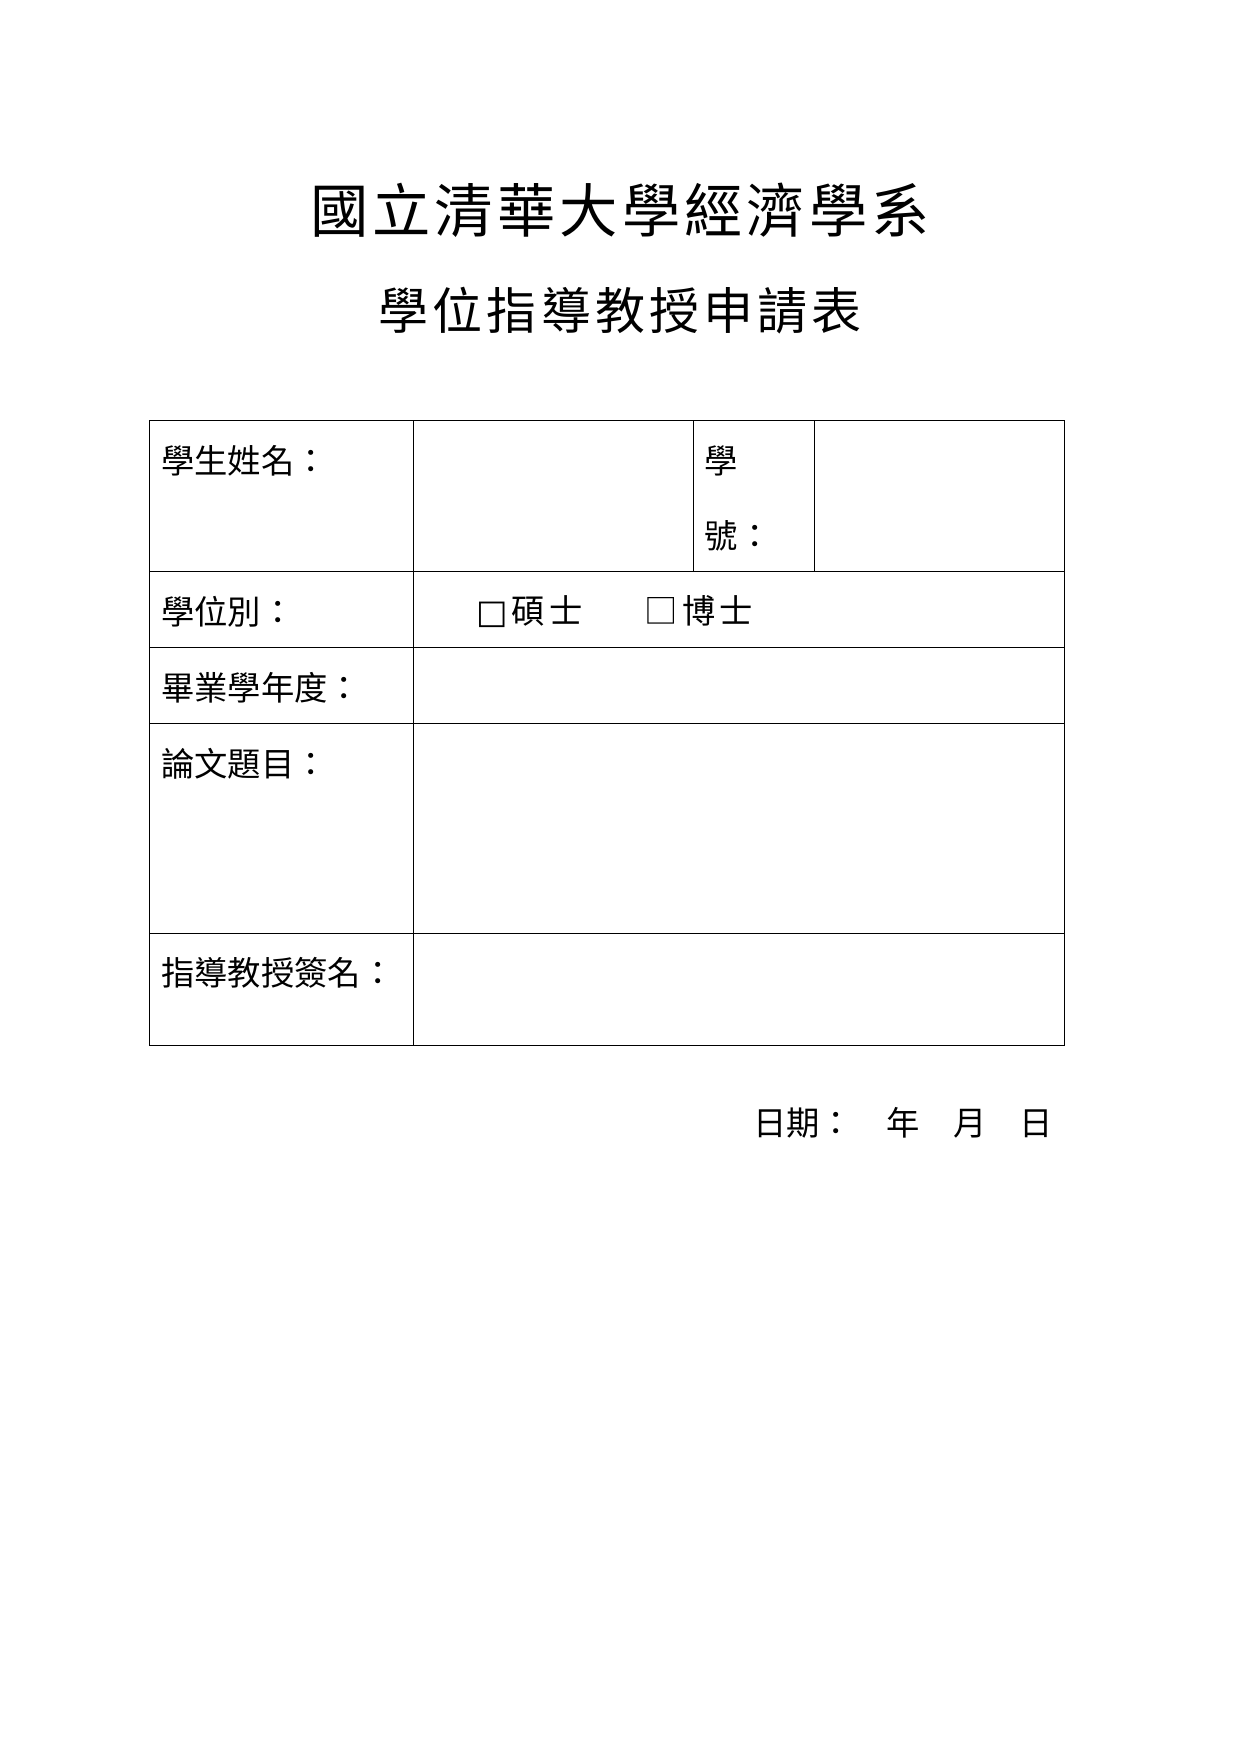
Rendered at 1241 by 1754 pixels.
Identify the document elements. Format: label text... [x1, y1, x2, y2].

table_header 學生姓名： [150, 421, 413, 571]
text 學位指導教授申請表 [187, 270, 1053, 345]
table_cell 論文題目： [150, 724, 413, 933]
table_header [815, 421, 1064, 571]
table_header 學號： [694, 421, 814, 571]
table_cell 畢業學年度： [150, 648, 413, 723]
table_cell 指導教授簽名： [150, 934, 413, 1045]
table_cell [414, 934, 1064, 1045]
table_cell [414, 648, 1064, 723]
text 國立清華大學經濟學系 [187, 164, 1053, 249]
table_cell 學位別： [150, 572, 413, 647]
table_header [414, 421, 693, 571]
text 日期： 年 月 日 [187, 1084, 1053, 1159]
table_cell □碩士 □博士 [414, 572, 1064, 647]
table_cell [414, 724, 1064, 933]
